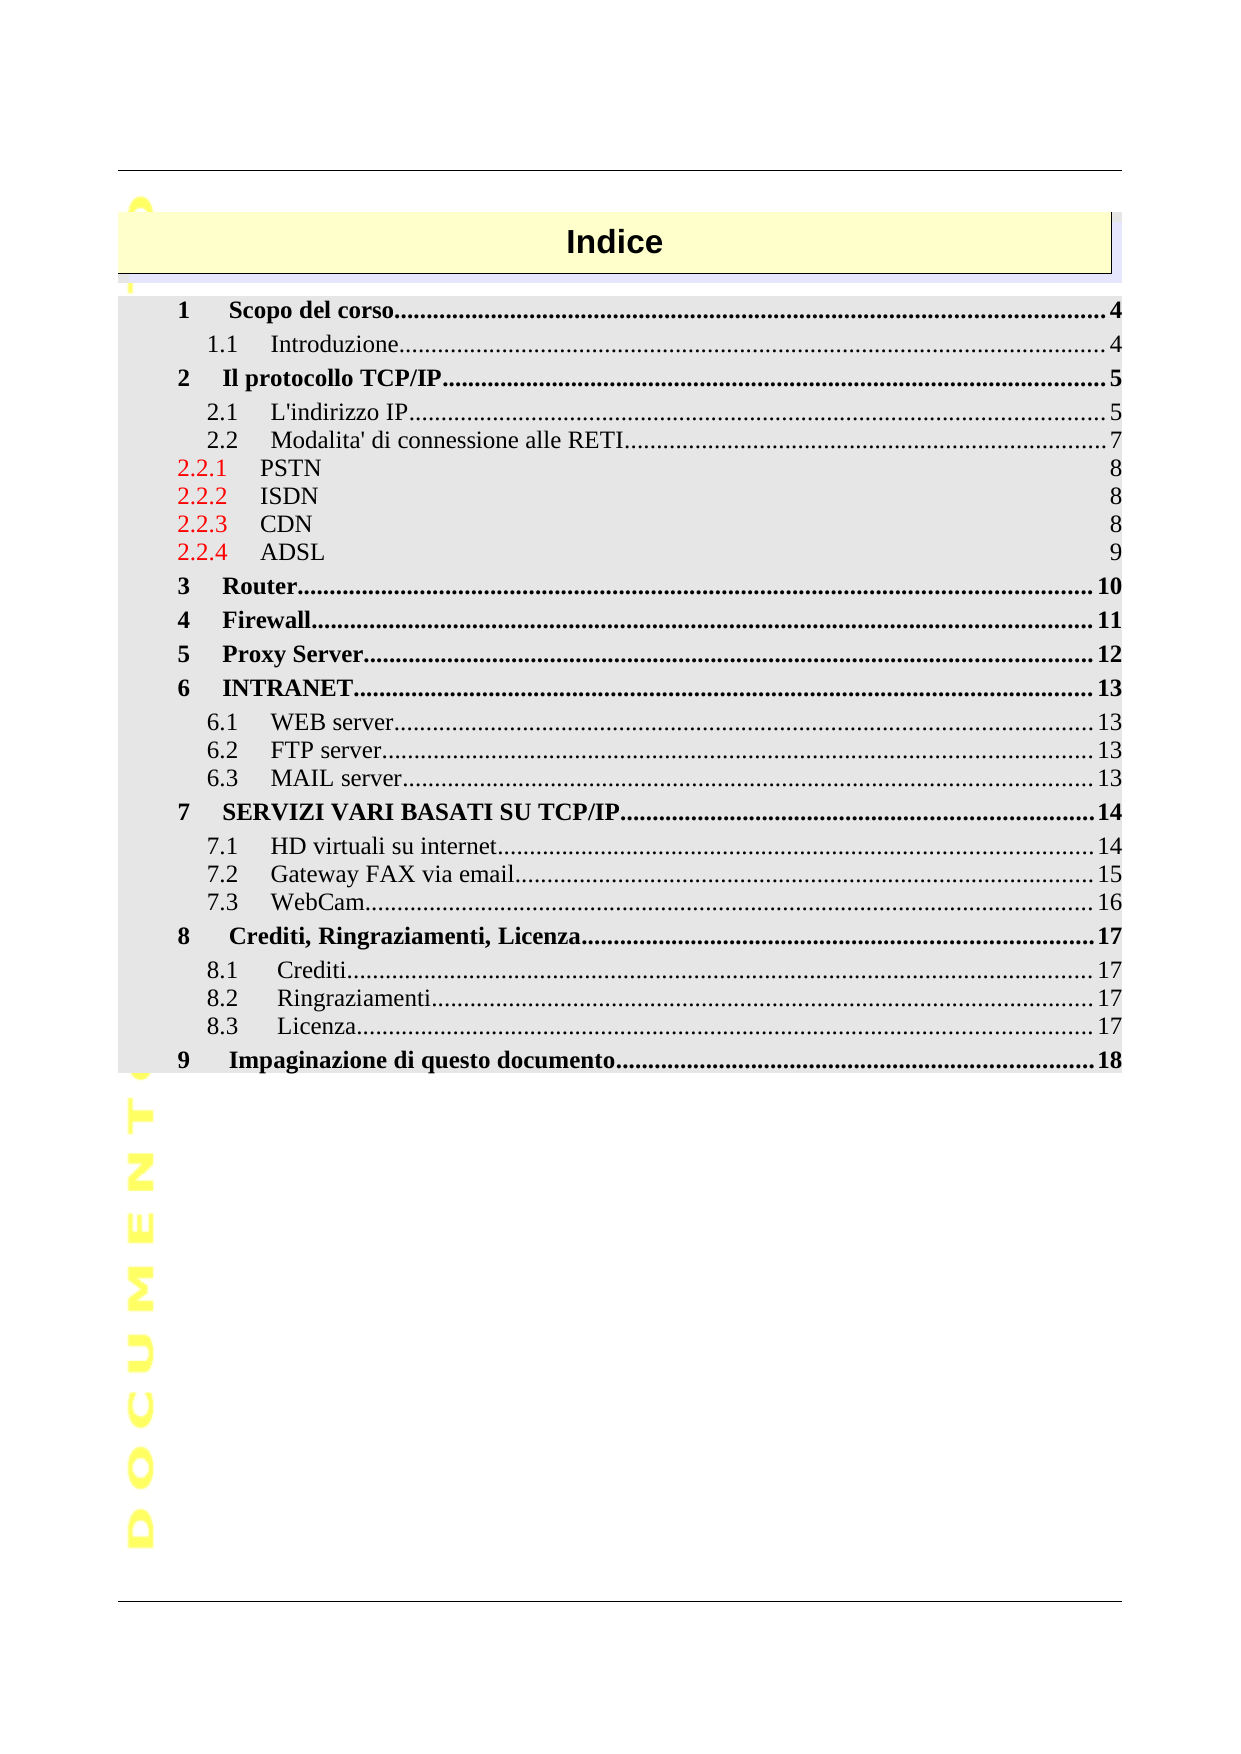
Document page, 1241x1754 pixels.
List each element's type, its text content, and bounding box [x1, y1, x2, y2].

text 1 Scopo del corso 4 [177, 296, 1122, 324]
text 2 Il protocollo TCP/IP 5 [177, 364, 1122, 392]
text 6.1 WEB server 13 [207, 708, 1122, 736]
picture [118, 1073, 189, 1277]
text 2.2 Modalita' di connessione alle RETI 7 [207, 426, 1122, 454]
text 2.1 L'indirizzo IP 5 [207, 398, 1122, 426]
text 7.1 HD virtuali su internet 14 [207, 832, 1122, 859]
text 4 Firewall 11 [177, 606, 1122, 634]
text 8.3 Licenza 17 [207, 1012, 1122, 1039]
text 8 Crediti, Ringraziamenti, Licenza 17 [177, 922, 1122, 949]
text 2.2.3 CDN 8 [177, 510, 1122, 538]
text 2.2.2 ISDN 8 [177, 482, 1122, 510]
text 5 Proxy Server 12 [177, 640, 1122, 668]
text 2.2.1 PSTN 8 [177, 454, 1122, 482]
text 7 SERVIZI VARI BASATI SU TCP/IP 14 [177, 798, 1122, 826]
text 6.2 FTP server 13 [207, 736, 1122, 764]
text 8.1 Crediti 17 [207, 956, 1122, 983]
text 6.3 MAIL server 13 [207, 764, 1122, 792]
text 1.1 Introduzione 4 [207, 330, 1122, 358]
text 7.3 WebCam 16 [207, 888, 1122, 916]
text 3 Router 10 [177, 572, 1122, 600]
text 2.2.4 ADSL 9 [177, 538, 1122, 566]
text 9 Impaginazione di questo documento 18 [177, 1046, 1122, 1073]
text 8.2 Ringraziamenti 17 [207, 983, 1122, 1012]
subtitle Indice [118, 212, 1111, 273]
text 7.2 Gateway FAX via email 15 [207, 859, 1122, 888]
text 6 INTRANET 13 [177, 674, 1122, 702]
